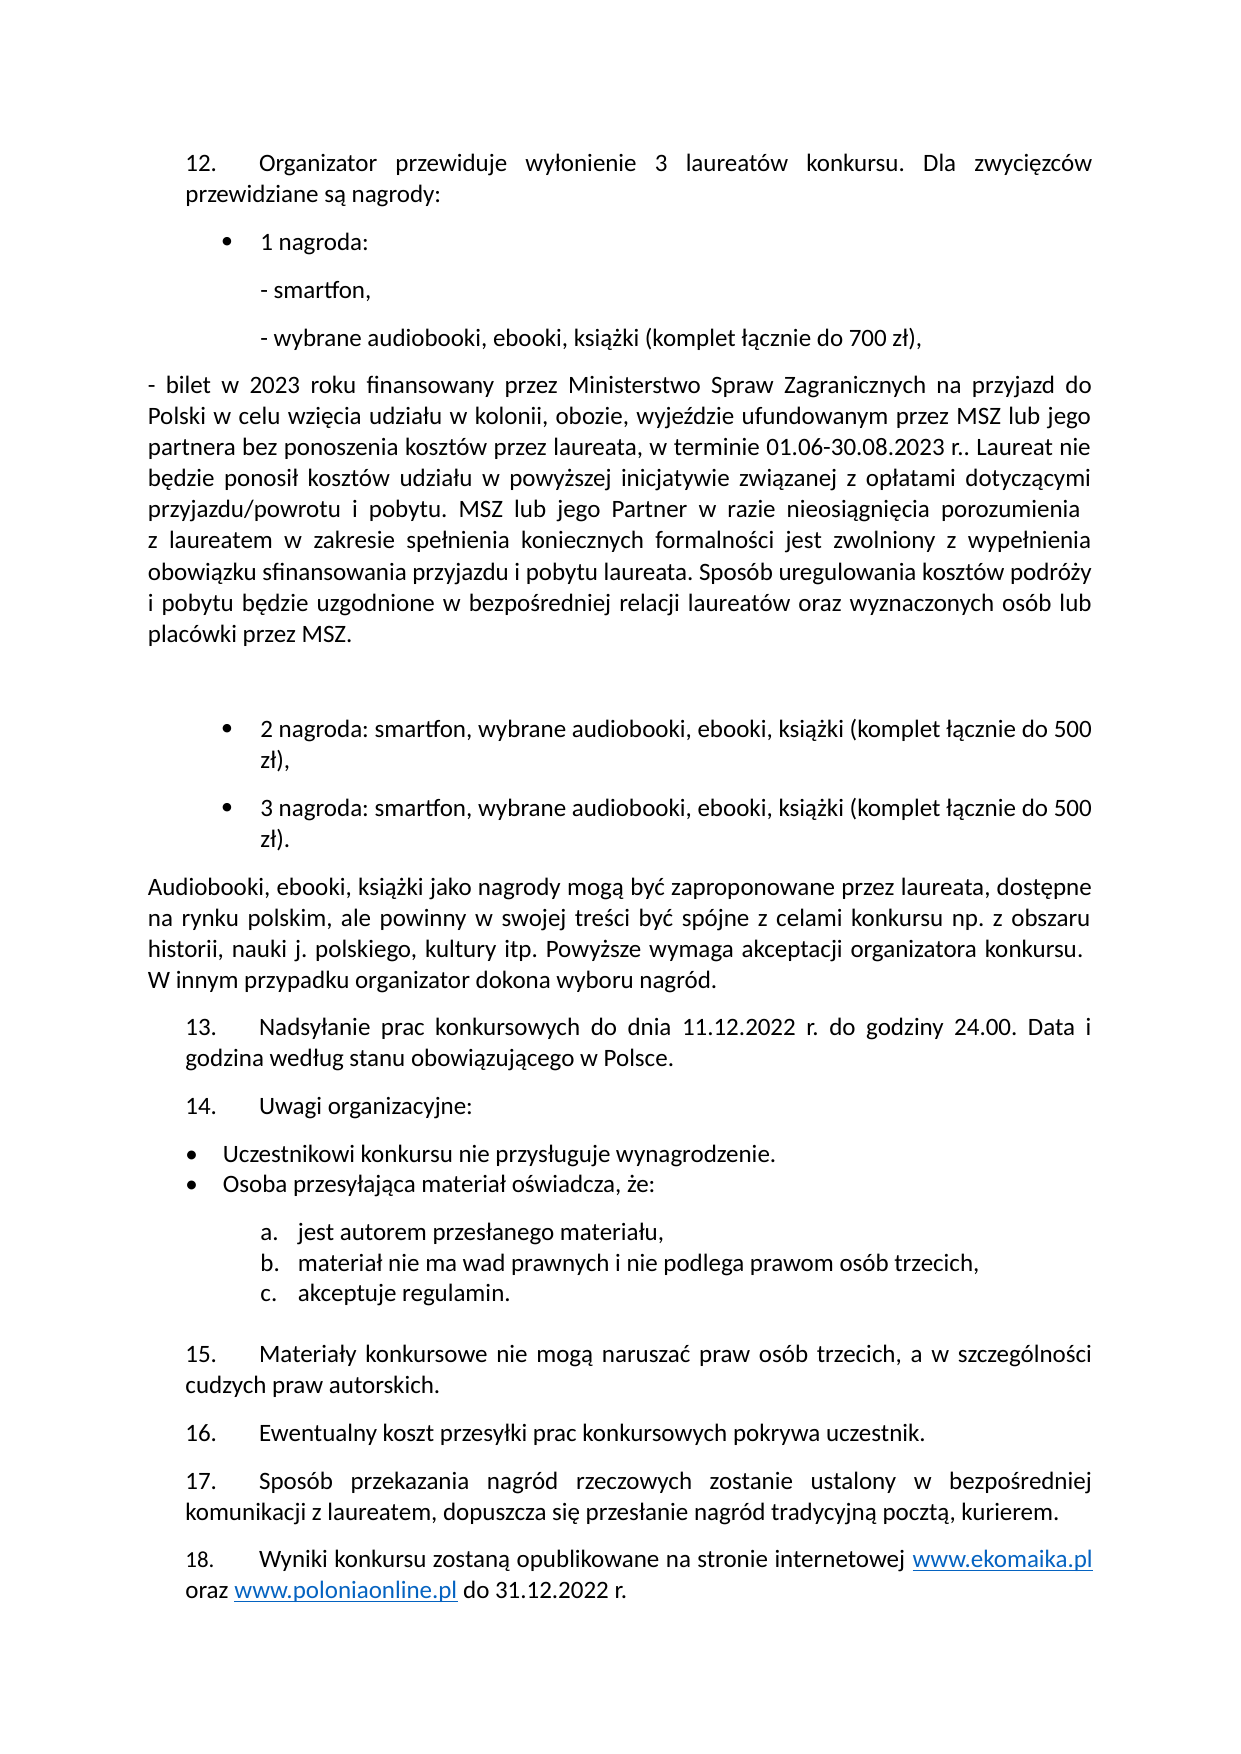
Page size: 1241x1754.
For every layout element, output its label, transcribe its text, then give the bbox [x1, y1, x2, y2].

list - wybrane audiobooki, ebooki, książki (komplet łącznie do 700 zł), [260, 322, 1093, 352]
list Osoba przesyłająca materiał oświadcza, że: [185, 1168, 1093, 1199]
list Materiały konkursowe nie mogą naruszać praw osób trzecich, a w szczególności cudzych praw autorskich. [185, 1338, 1093, 1400]
list materiał nie ma wad prawnych i nie podlega prawom osób trzecich, [260, 1247, 1093, 1277]
list Sposób przekazania nagród rzeczowych zostanie ustalony w bezpośredniej komunikacji z laureatem, dopuszcza się przesłanie nagród tradycyjną pocztą, kurierem. [185, 1465, 1093, 1526]
list Organizator przewiduje wyłonienie 3 laureatów konkursu. Dla zwycięzców przewidziane są nagrody: [185, 148, 1093, 209]
list akceptuje regulamin. [260, 1277, 1093, 1308]
text - bilet w 2023 roku finansowany przez Ministerstwo Spraw Zagranicznych na przyjazd do Polski w celu wzięcia udziału w kolonii, obozie, wyjeździe ufundowanym przez MSZ lub jego partnera bez ponoszenia kosztów przez laureata, w terminie 01.06-30.08.2023 r.. Laureat nie będzie ponosił kosztów udziału w powyższej inicjatywie związanej z opłatami dotyczącymi przyjazdu/powrotu i pobytu. MSZ lub jego Partner w razie nieosiągnięcia porozumienia z laureatem w zakresie spełnienia koniecznych formalności jest zwolniony z wypełnienia obowiązku sfinansowania przyjazdu i pobytu laureata. Sposób uregulowania kosztów podróży i pobytu będzie uzgodnione w bezpośredniej relacji laureatów oraz wyznaczonych osób lub placówki przez MSZ. [148, 369, 1093, 648]
list - smartfon, [260, 274, 1093, 304]
list Wyniki konkursu zostaną opublikowane na stronie internetowej www.ekomaika.pl oraz www.poloniaonline.pl do 31.12.2022 r. [185, 1543, 1093, 1605]
list Uczestnikowi konkursu nie przysługuje wynagrodzenie. [185, 1138, 1093, 1168]
list Ewentualny koszt przesyłki prac konkursowych pokrywa uczestnik. [185, 1417, 1093, 1448]
list Uwagi organizacyjne: [185, 1090, 1093, 1121]
list 3 nagroda: smartfon, wybrane audiobooki, ebooki, książki (komplet łącznie do 500 zł). [223, 792, 1093, 853]
list 2 nagroda: smartfon, wybrane audiobooki, ebooki, książki (komplet łącznie do 500 zł), [223, 713, 1093, 775]
list 1 nagroda: [223, 226, 1093, 257]
text Audiobooki, ebooki, książki jako nagrody mogą być zaproponowane przez laureata, dostępne na rynku polskim, ale powinny w swojej treści być spójne z celami konkursu np. z obszaru historii, nauki j. polskiego, kultury itp. Powyższe wymaga akceptacji organizatora konkursu. W innym przypadku organizator dokona wyboru nagród. [148, 871, 1093, 994]
list Nadsyłanie prac konkursowych do dnia 11.12.2022 r. do godziny 24.00. Data i godzina według stanu obowiązującego w Polsce. [185, 1012, 1093, 1073]
list jest autorem przesłanego materiału, [260, 1216, 1093, 1247]
